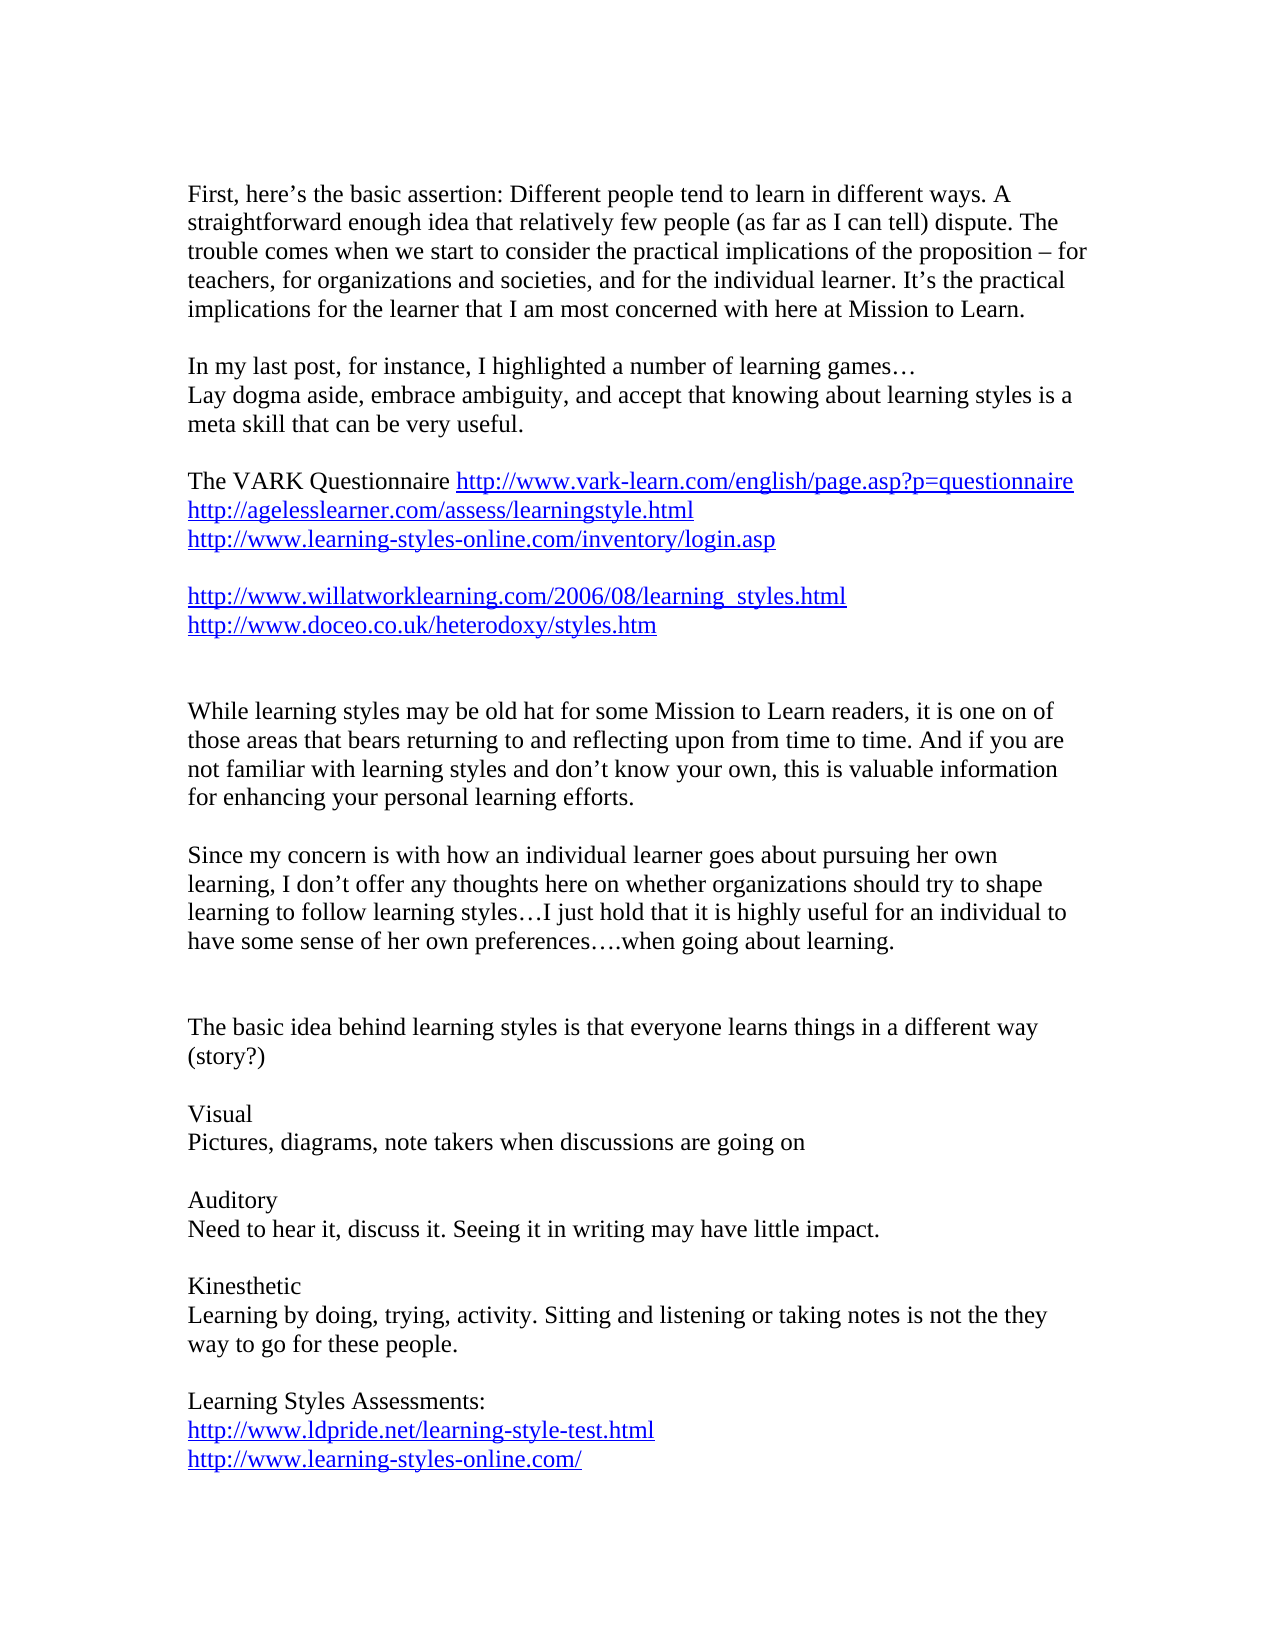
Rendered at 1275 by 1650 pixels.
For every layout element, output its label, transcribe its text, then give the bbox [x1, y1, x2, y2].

text Need to hear it, discuss it. Seeing it in writing may have little impact. [187, 1214, 1087, 1242]
text Visual [187, 1099, 1087, 1127]
text The basic idea behind learning styles is that everyone learns things in a different way (story?) [187, 1012, 1087, 1070]
text http://www.ldpride.net/learning-style-test.html [187, 1415, 1087, 1444]
text First, here’s the basic assertion: Different people tend to learn in different ways. A straightforward enough idea that relatively few people (as far as I can tell) dispute. The trouble comes when we start to consider the practical implications of the proposition – for teachers, for organizations and societies, and for the individual learner. It’s the practical implications for the learner that I am most concerned with here at Mission to Learn. [187, 179, 1087, 322]
text Since my concern is with how an individual learner goes about pursuing her own learning, I don’t offer any thoughts here on whether organizations should try to shape learning to follow learning styles…I just hold that it is highly useful for an individual to have some sense of her own preferences….when going about learning. [187, 840, 1087, 955]
text In my last post, for instance, I highlighted a number of learning games… [187, 351, 1087, 380]
text http://www.learning-styles-online.com/ [187, 1444, 1087, 1472]
text http://www.learning-styles-online.com/inventory/login.asp [187, 524, 1087, 552]
text http://agelesslearner.com/assess/learningstyle.html [187, 495, 1087, 524]
text Learning by doing, trying, activity. Sitting and listening or taking notes is not the they way to go for these people. [187, 1300, 1087, 1357]
text Learning Styles Assessments: [187, 1386, 1087, 1415]
text Kinesthetic [187, 1271, 1087, 1300]
text Lay dogma aside, embrace ambiguity, and accept that knowing about learning styles is a meta skill that can be very useful. [187, 380, 1087, 437]
text While learning styles may be old hat for some Mission to Learn readers, it is one on of those areas that bears returning to and reflecting upon from time to time. And if you are not familiar with learning styles and don’t know your own, this is valuable information for enhancing your personal learning efforts. [187, 696, 1087, 811]
text Auditory [187, 1185, 1087, 1214]
text http://www.doceo.co.uk/heterodoxy/styles.htm [187, 610, 1087, 639]
text The VARK Questionnaire http://www.vark-learn.com/english/page.asp?p=questionnaire [187, 466, 1087, 495]
text http://www.willatworklearning.com/2006/08/learning_styles.html [187, 581, 1087, 610]
text Pictures, diagrams, note takers when discussions are going on [187, 1127, 1087, 1156]
